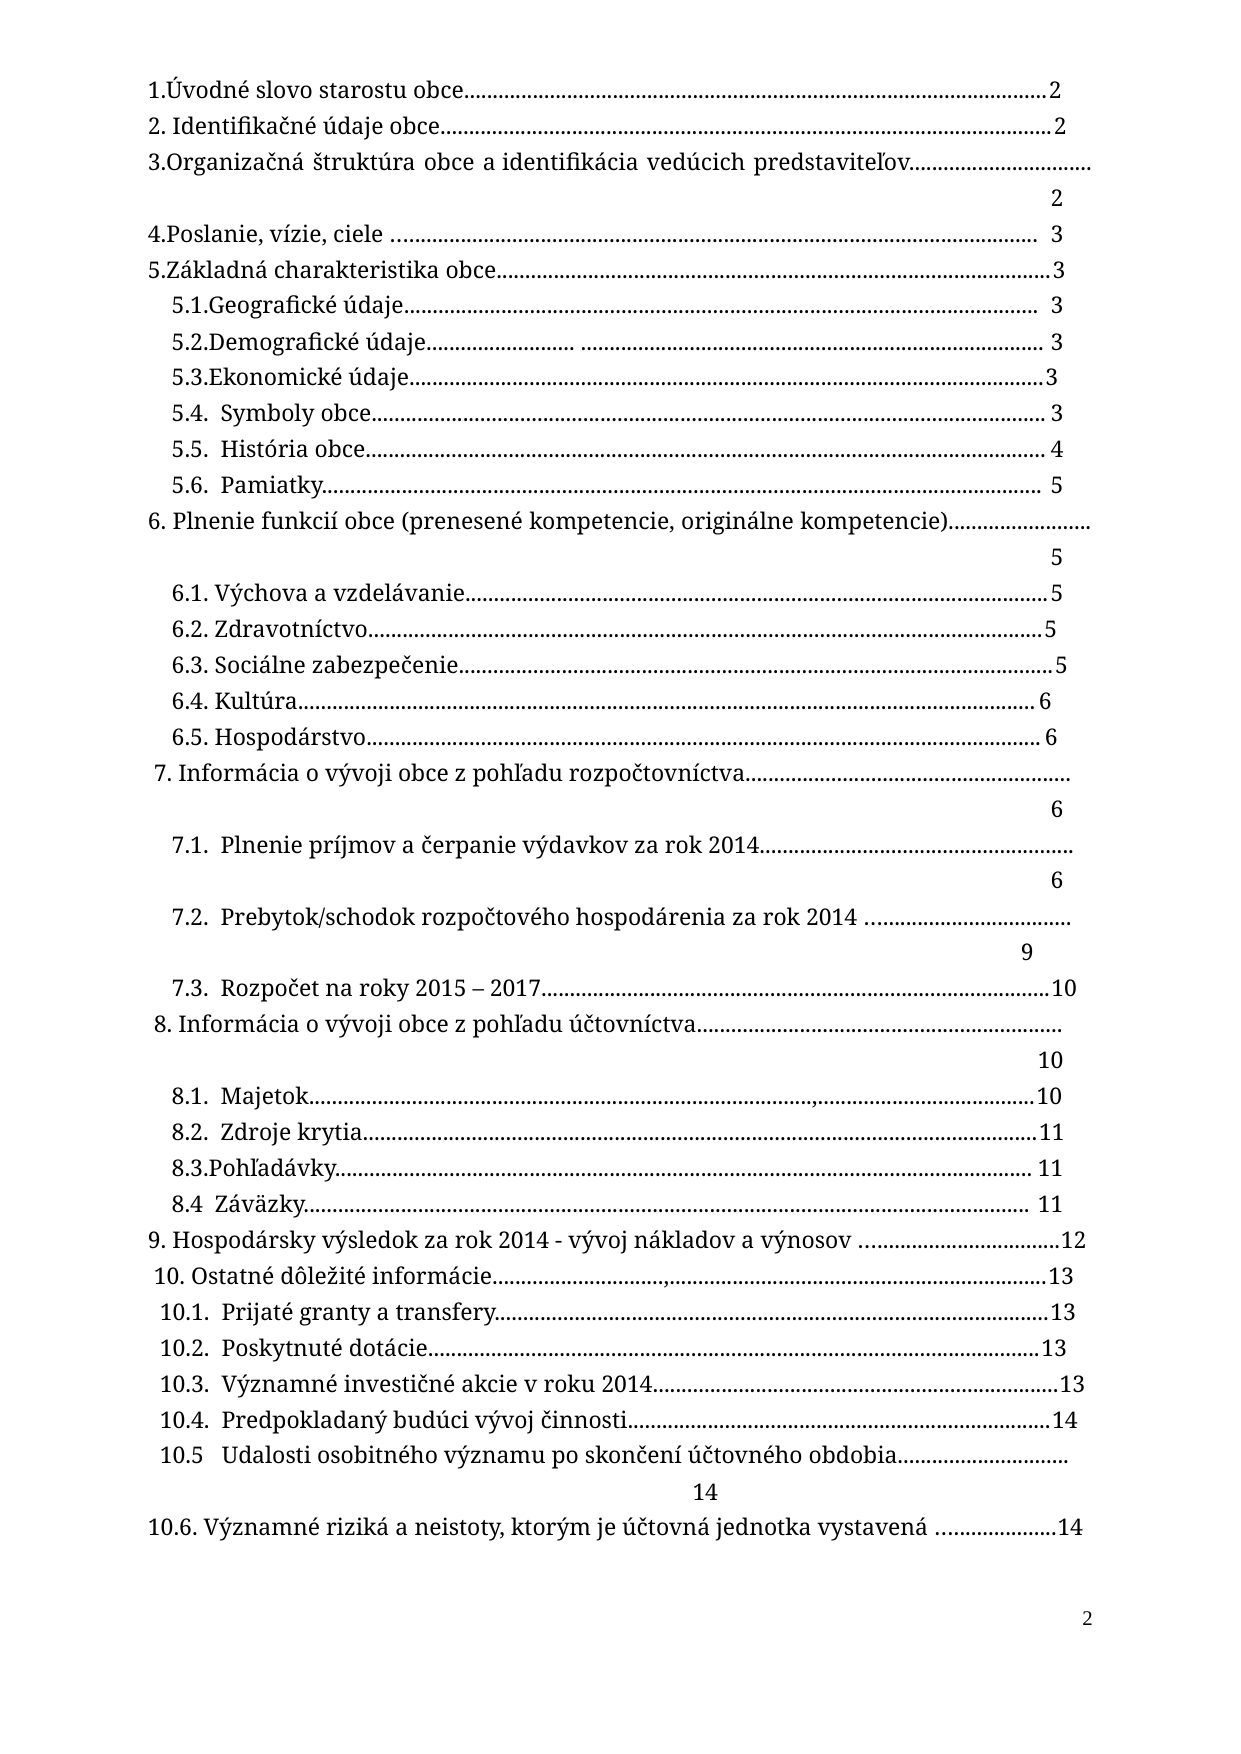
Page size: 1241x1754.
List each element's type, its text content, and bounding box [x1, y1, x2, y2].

text 10.1. Prijaté granty a transfery................................................................................................. 13 [148, 1296, 1092, 1327]
text 5.Základná charakteristika obce................................................................................................. 3 [148, 253, 1092, 285]
text 8. Informácia o vývoji obce z pohľadu účtovníctva................................................................ 10 [148, 1008, 1092, 1075]
text 10.2. Poskytnuté dotácie........................................................................................................... 13 [148, 1332, 1092, 1363]
text 8.2. Zdroje krytia...................................................................................................................... 11 [148, 1116, 1092, 1147]
text 6.3. Sociálne zabezpečenie........................................................................................................ 5 [148, 649, 1092, 680]
text 6. Plnenie funkcií obce (prenesené kompetencie, originálne kompetencie)......................... 5 [148, 505, 1092, 572]
text 10.6. Významné riziká a neistoty, ktorým je účtovná jednotka vystavená ….................. 14 [148, 1511, 1092, 1578]
text 8.4 Záväzky............................................................................................................................... 11 [148, 1188, 1092, 1219]
text 6.2. Zdravotníctvo...................................................................................................................... 5 [148, 613, 1092, 644]
text 10.5 Udalosti osobitného významu po skončení účtovného obdobia.............................. 14 [148, 1439, 1092, 1507]
text 7.2. Prebytok/schodok rozpočtového hospodárenia za rok 2014 …................................. 9 [148, 900, 1092, 968]
text 10.3. Významné investičné akcie v roku 2014....................................................................... 13 [148, 1368, 1092, 1399]
text 7.1. Plnenie príjmov a čerpanie výdavkov za rok 2014....................................................... 6 [148, 828, 1092, 896]
text 3.Organizačná štruktúra obce a identifikácia vedúcich predstaviteľov................................ 2 [148, 146, 1092, 213]
text 6.5. Hospodárstvo...................................................................................................................... 6 [148, 721, 1092, 752]
text 5.2.Demografické údaje.......................... ................................................................................. 3 [148, 325, 1092, 357]
text 9. Hospodársky výsledok za rok 2014 - vývoj nákladov a výnosov …................................ 12 [148, 1224, 1092, 1255]
text 8.3.Pohľadávky.......................................................................................................................... 11 [148, 1152, 1092, 1183]
text 5.1.Geografické údaje............................................................................................................... 3 [148, 289, 1092, 321]
text 1.Úvodné slovo starostu obce...................................................................................................... 2 2. Identifikačné údaje obce........................................................................................................... 2 [148, 74, 1092, 141]
text 5.4. Symboly obce...................................................................................................................... 3 [148, 397, 1092, 428]
text 10.4. Predpokladaný budúci vývoj činnosti.......................................................................... 14 [148, 1403, 1092, 1435]
text 10. Ostatné dôležité informácie..............................,.................................................................. 13 [148, 1260, 1092, 1291]
text 6.4. Kultúra................................................................................................................................. 6 [148, 685, 1092, 716]
text 7. Informácia o vývoji obce z pohľadu rozpočtovníctva......................................................... 6 [148, 757, 1092, 824]
text 6.1. Výchova a vzdelávanie...................................................................................................... 5 [148, 577, 1092, 608]
text 5.3.Ekonomické údaje............................................................................................................... 3 [148, 361, 1092, 393]
text 5.5. História obce....................................................................................................................... 4 [148, 433, 1092, 464]
text 7.3. Rozpočet na roky 2015 – 2017......................................................................................... 10 [148, 972, 1092, 1003]
text 8.1. Majetok........................................................................................,...................................... 10 [148, 1080, 1092, 1111]
text 4.Poslanie, vízie, ciele ….............................................................................................................. 3 [148, 218, 1092, 249]
text 5.6. Pamiatky.............................................................................................................................. 5 [148, 469, 1092, 500]
